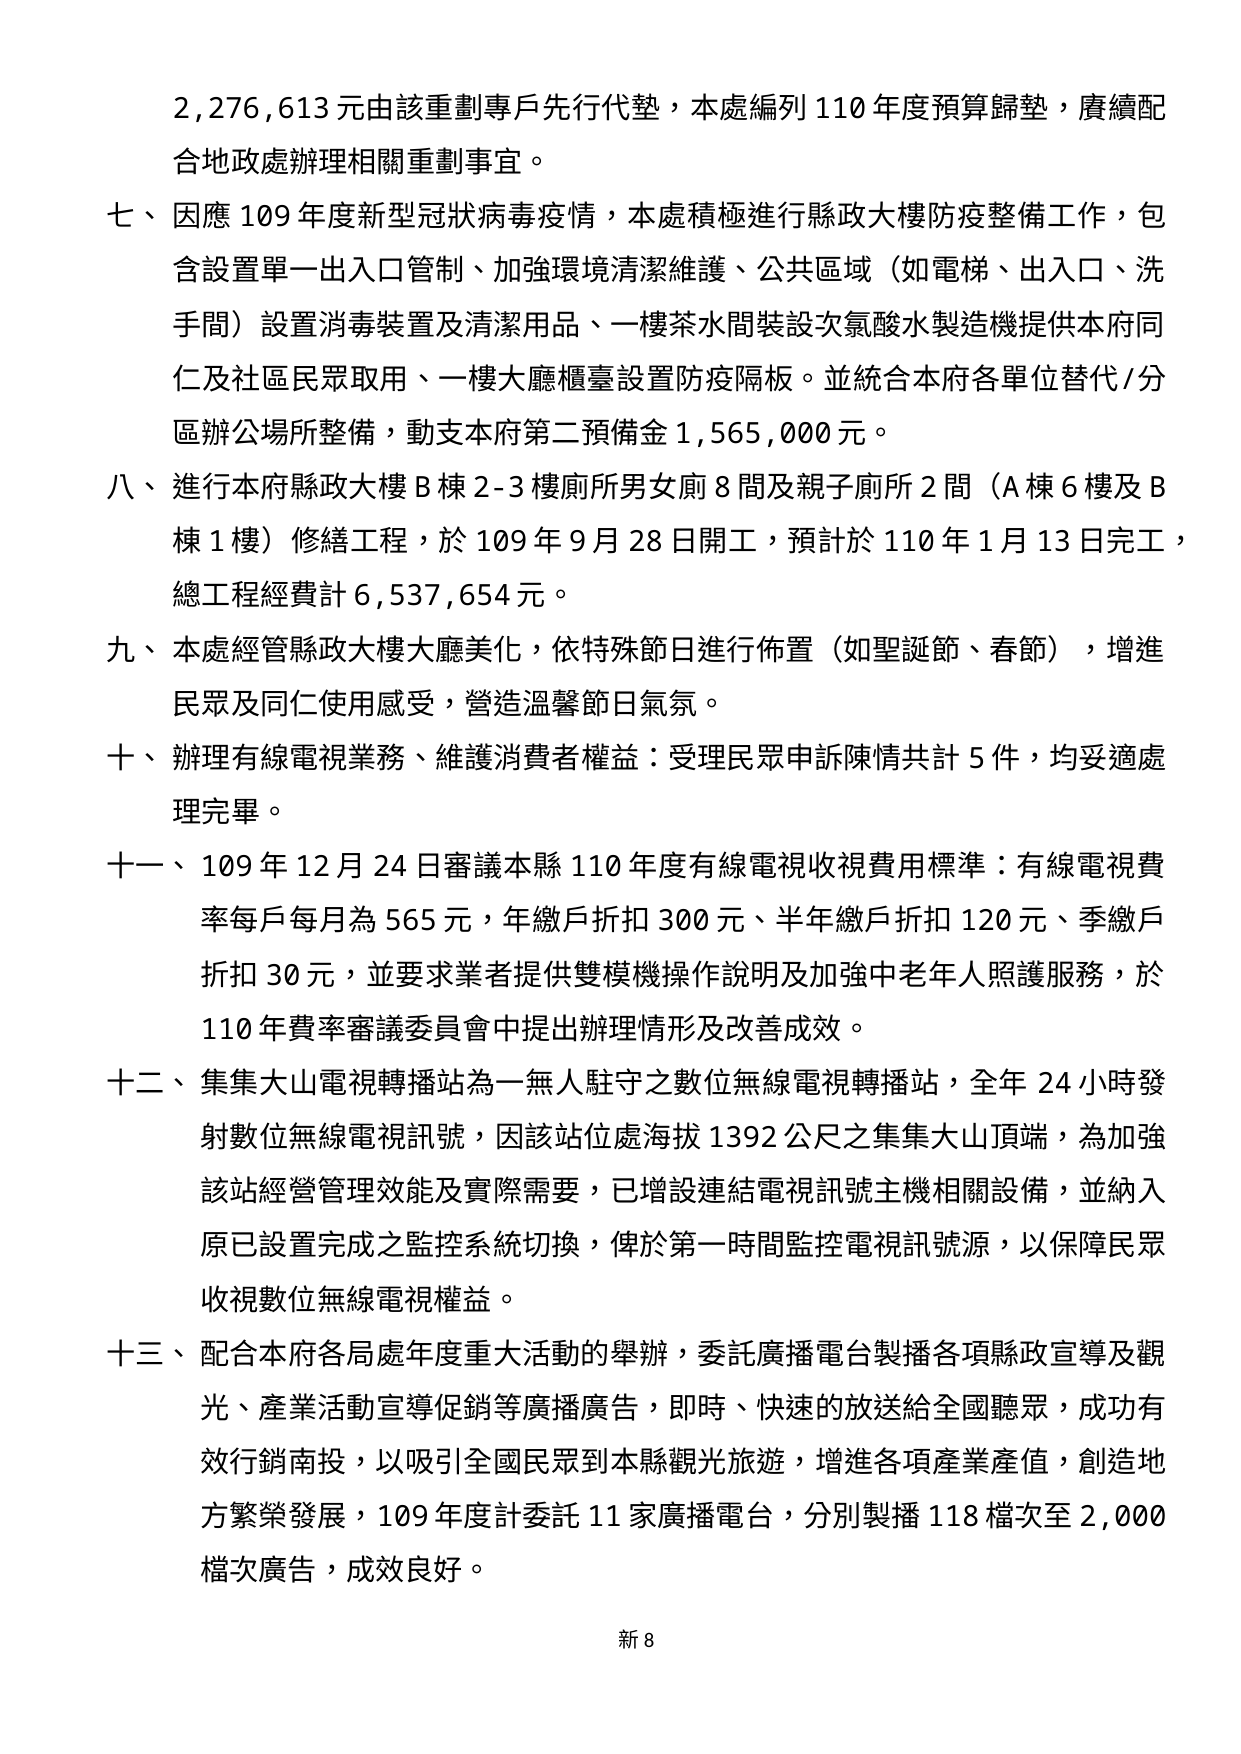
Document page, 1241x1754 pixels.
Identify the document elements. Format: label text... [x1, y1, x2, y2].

list 辦理有線電視業務、維護消費者權益：受理民眾申訴陳情共計5件，均妥適處理完畢。 [106, 725, 1167, 833]
list 因應109年度新型冠狀病毒疫情，本處積極進行縣政大樓防疫整備工作，包含設置單一出入口管制、加強環境清潔維護、公共區域（如電梯、出入口、洗手間）設置消毒裝置及清潔用品、一樓茶水間裝設次氯酸水製造機提供本府同仁及社區民眾取用、一樓大廳櫃臺設置防疫隔板。並統合本府各單位替代/分區辦公場所整備，動支本府第二預備金1,565,000元。 [106, 183, 1167, 454]
list 本處經管縣政大樓大廳美化，依特殊節日進行佈置（如聖誕節、春節），增進民眾及同仁使用感受，營造溫馨節日氣氛。 [106, 617, 1167, 725]
list 進行本府縣政大樓B棟2-3樓廁所男女廁8間及親子廁所2間（A棟6樓及B棟1樓）修繕工程，於109年9月28日開工，預計於110年1月13日完工，總工程經費計6,537,654元。 [106, 454, 1167, 617]
list 109年12月24日審議本縣110年度有線電視收視費用標準：有線電視費率每戶每月為565元，年繳戶折扣300元、半年繳戶折扣120元、季繳戶折扣30元，並要求業者提供雙模機操作說明及加強中老年人照護服務，於110年費率審議委員會中提出辦理情形及改善成效。 [106, 833, 1167, 1050]
list 集集大山電視轉播站為一無人駐守之數位無線電視轉播站，全年24小時發射數位無線電視訊號，因該站位處海拔1392公尺之集集大山頂端，為加強該站經營管理效能及實際需要，已增設連結電視訊號主機相關設備，並納入原已設置完成之監控系統切換，俾於第一時間監控電視訊號源，以保障民眾收視數位無線電視權益。 [106, 1050, 1167, 1321]
list 配合本府各局處年度重大活動的舉辦，委託廣播電台製播各項縣政宣導及觀光、產業活動宣導促銷等廣播廣告，即時、快速的放送給全國聽眾，成功有效行銷南投，以吸引全國民眾到本縣觀光旅遊，增進各項產業產值，創造地方繁榮發展，109年度計委託11家廣播電台，分別製播118檔次至2,000檔次廣告，成效良好。 [106, 1321, 1167, 1592]
list 2,276,613元由該重劃專戶先行代墊，本處編列110年度預算歸墊，賡續配合地政處辦理相關重劃事宜。 [106, 75, 1167, 183]
